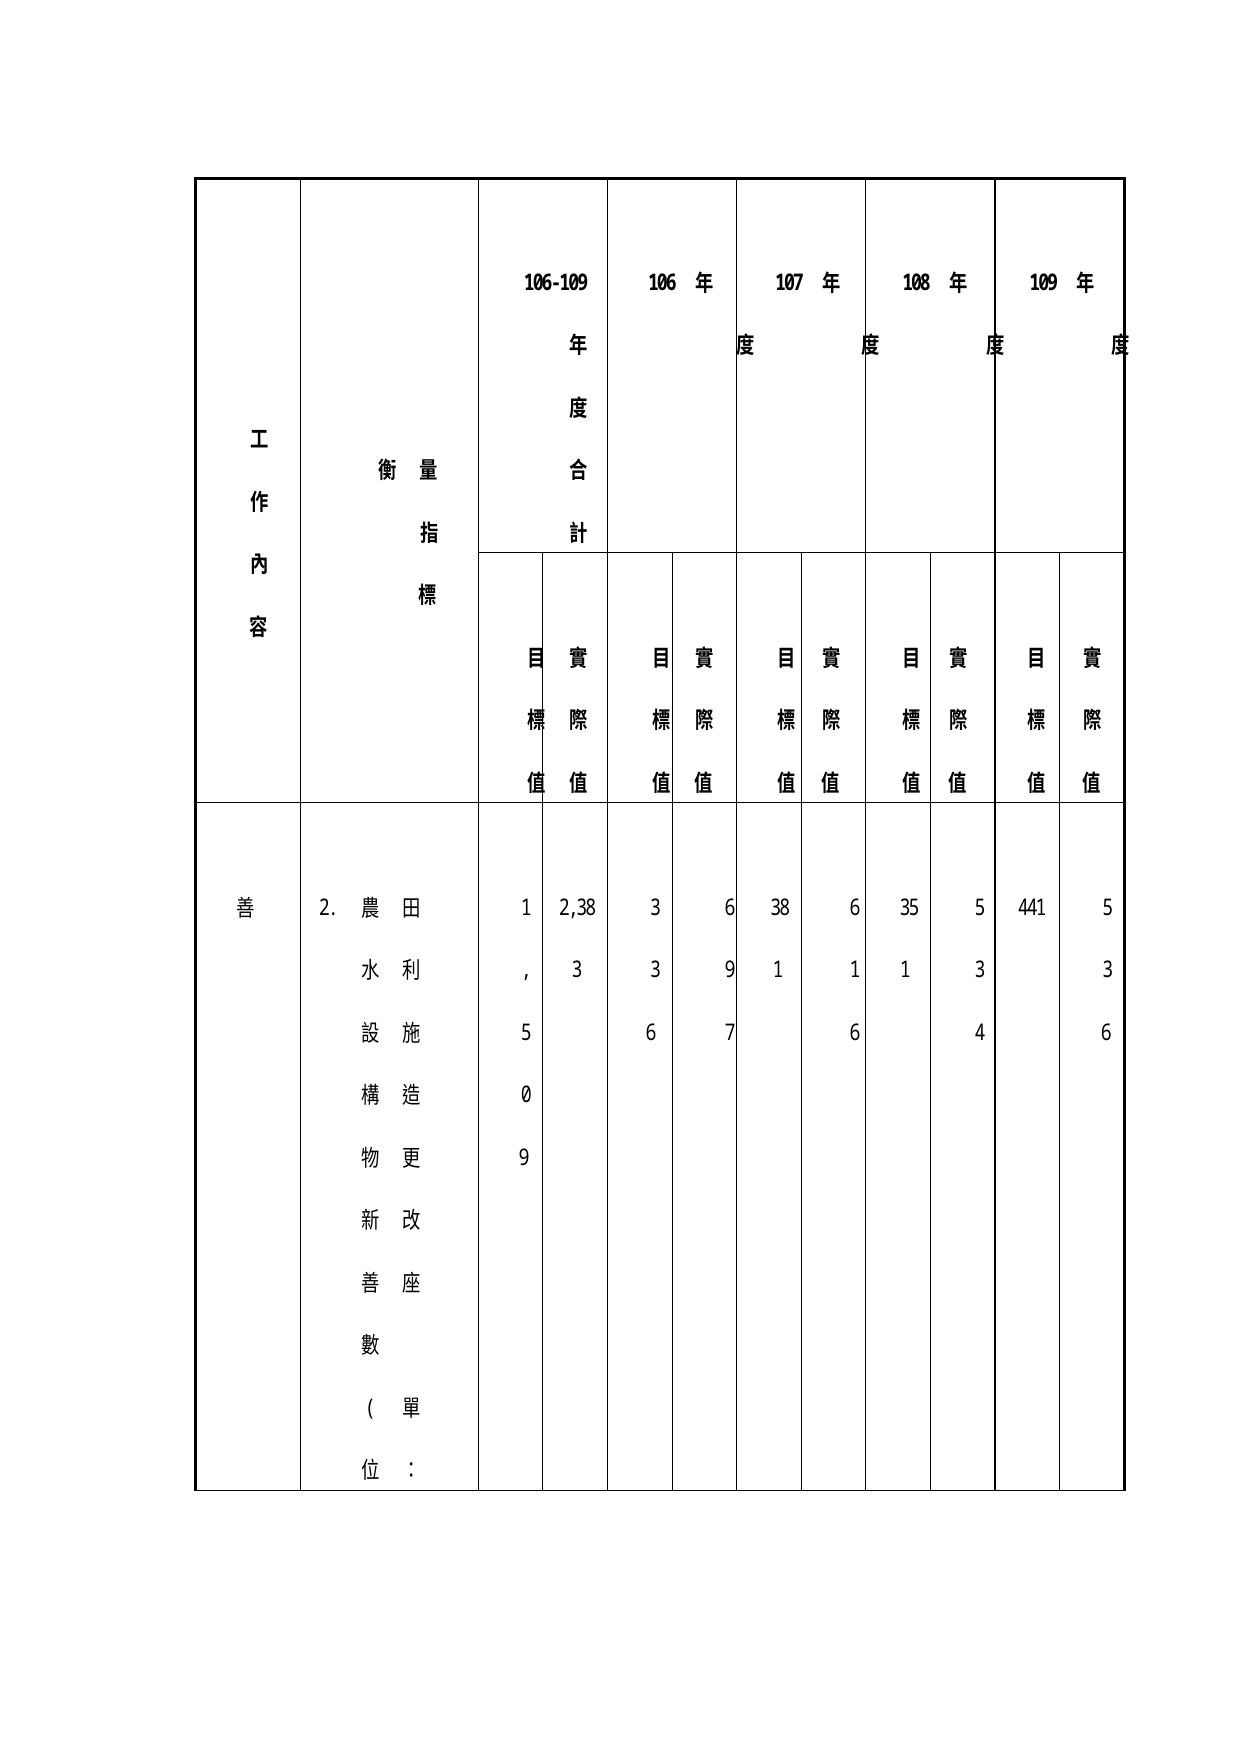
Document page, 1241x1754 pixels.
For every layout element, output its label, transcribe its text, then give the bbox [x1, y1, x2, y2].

table_cell 534 [931, 803, 994, 1490]
table_cell 目標值 [866, 553, 930, 802]
table_cell 697 [673, 803, 736, 1490]
table_cell 目標值 [996, 553, 1059, 802]
table_header 107年度 [737, 180, 865, 552]
table_header 109年度 [996, 180, 1123, 552]
table_header 衡量指標 [301, 180, 478, 802]
table_header 工作內容 [197, 180, 300, 802]
table_cell 381 [737, 803, 801, 1490]
table_cell 實際值 [931, 553, 994, 802]
table_cell 實際值 [673, 553, 736, 802]
table_cell 實際值 [1060, 553, 1123, 802]
table_cell 1,509 [479, 803, 542, 1490]
table_cell 實際值 [543, 553, 607, 802]
table_cell 351 [866, 803, 930, 1490]
table_header 106年度 [608, 180, 736, 552]
table_cell 實際值 [802, 553, 865, 802]
table_header 106-109年度合計 [479, 180, 607, 552]
table_cell 616 [802, 803, 865, 1490]
table_cell 目標值 [479, 553, 542, 802]
table_cell 441 [996, 803, 1059, 1490]
table_cell 善 [197, 803, 300, 1490]
table_cell 目標值 [608, 553, 672, 802]
table_cell 2.農田水利設施構造物更新改善座數(單位： [301, 803, 478, 1490]
table_header 108年度 [866, 180, 994, 552]
table_cell 2,383 [543, 803, 607, 1490]
table_cell 336 [608, 803, 672, 1490]
table_cell 536 [1060, 803, 1123, 1490]
table_cell 目標值 [737, 553, 801, 802]
